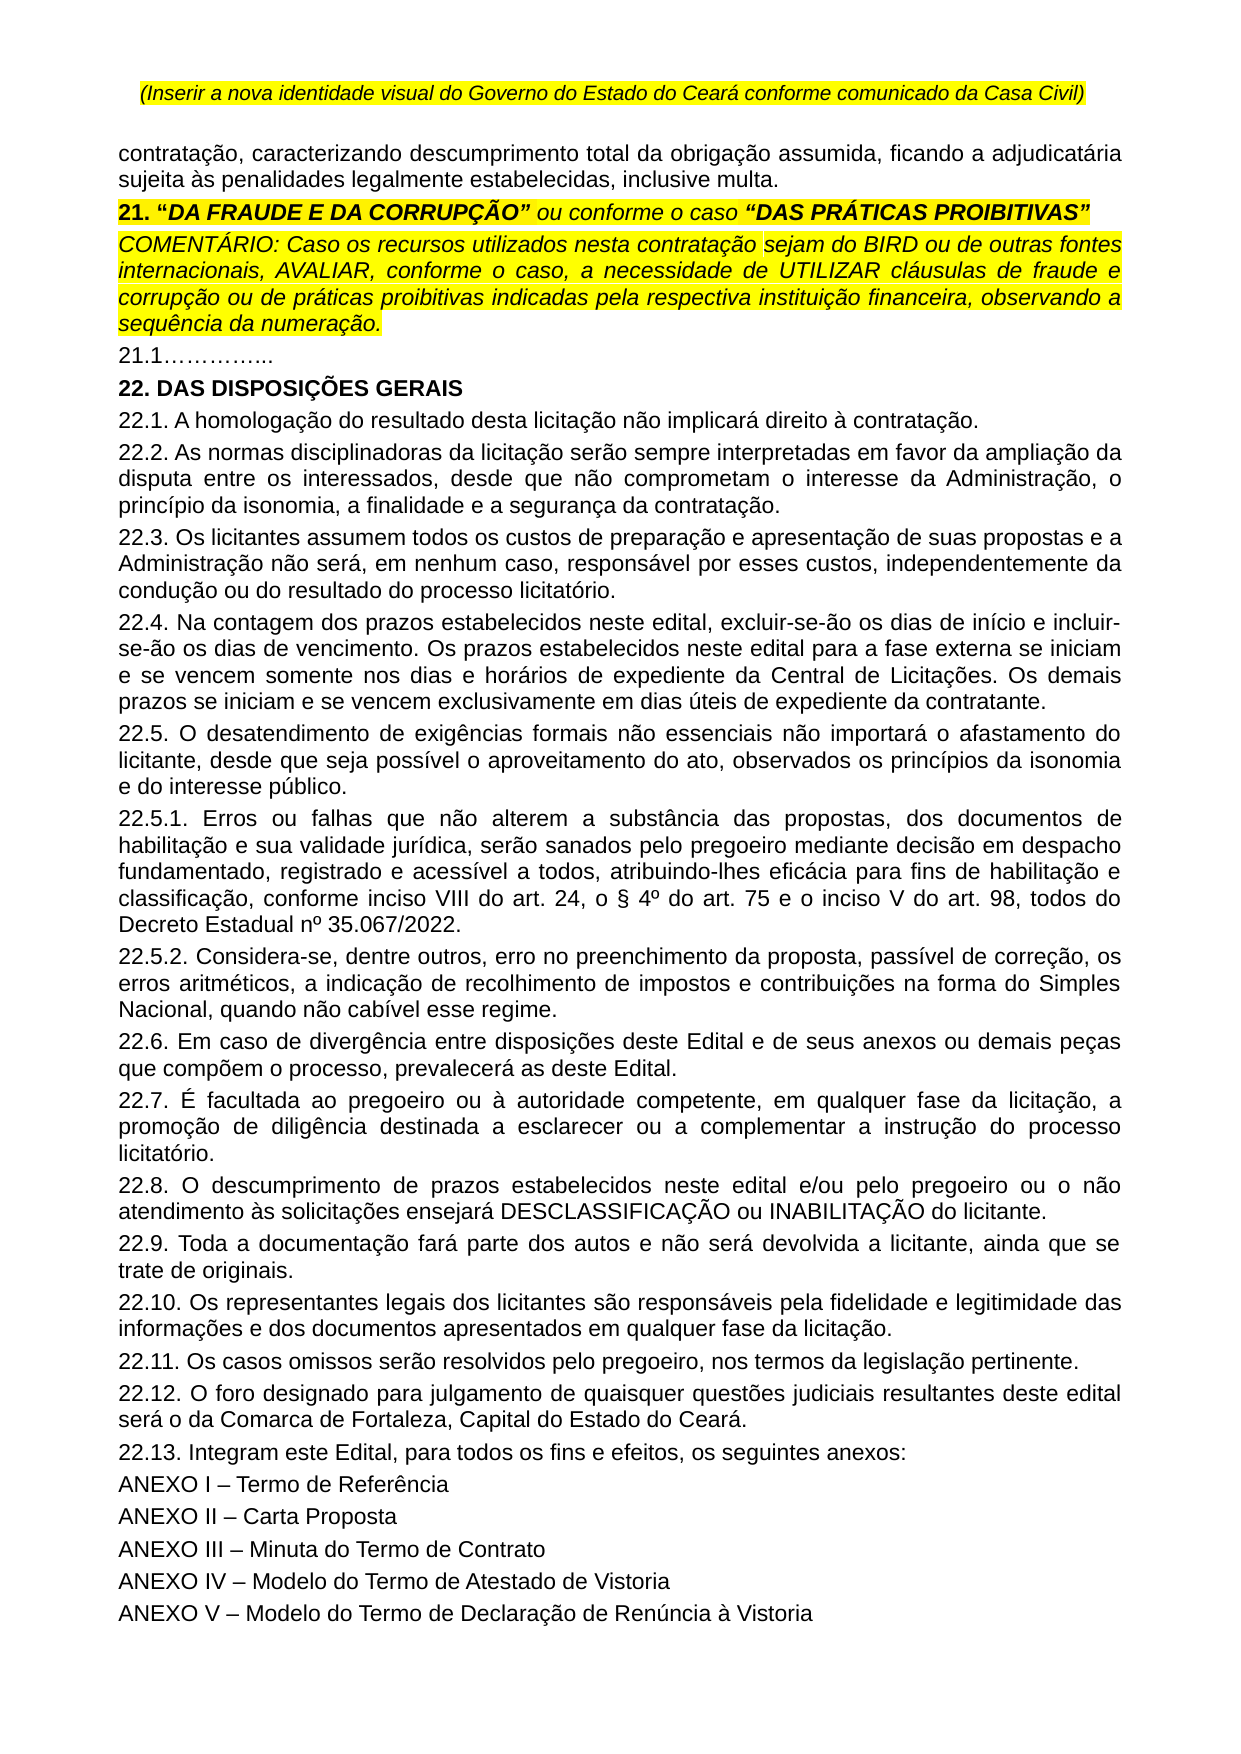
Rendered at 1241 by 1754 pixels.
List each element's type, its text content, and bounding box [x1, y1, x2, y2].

text 21. “DA FRAUDE E DA CORRUPÇÃO” ou conforme o caso “DAS PRÁTICAS PROIBITIVAS” [118, 198, 1122, 225]
text COMENTÁRIO: Caso os recursos utilizados nesta contratação sejam do BIRD ou de outras fontes internacionais, AVALIAR, conforme o caso, a necessidade de UTILIZAR cláusulas de fraude e corrupção ou de práticas proibitivas indicadas pela respectiva instituição financeira, observando a sequência da numeração. [118, 231, 1122, 336]
text 21.1…………... [118, 342, 1122, 368]
text 22.10. Os representantes legais dos licitantes são responsáveis pela fidelidade e legitimidade das informações e dos documentos apresentados em qualquer fase da licitação. [118, 1289, 1122, 1342]
text 22.5.1. Erros ou falhas que não alterem a substância das propostas, dos documentos de habilitação e sua validade jurídica, serão sanados pelo pregoeiro mediante decisão em despacho fundamentado, registrado e acessível a todos, atribuindo-lhes eficácia para fins de habilitação e classificação, conforme inciso VIII do art. 24, o § 4º do art. 75 e o inciso V do art. 98, todos do Decreto Estadual nº 35.067/2022. [118, 805, 1122, 937]
text 22.2. As normas disciplinadoras da licitação serão sempre interpretadas em favor da ampliação da disputa entre os interessados, desde que não comprometam o interesse da Administração, o princípio da isonomia, a finalidade e a segurança da contratação. [118, 439, 1122, 518]
text 22.3. Os licitantes assumem todos os custos de preparação e apresentação de suas propostas e a Administração não será, em nenhum caso, responsável por esses custos, independentemente da condução ou do resultado do processo licitatório. [118, 524, 1122, 603]
text ANEXO IV – Modelo do Termo de Atestado de Vistoria [118, 1568, 1122, 1594]
text 22.1. A homologação do resultado desta licitação não implicará direito à contratação. [118, 407, 1122, 433]
text ANEXO II – Carta Proposta [118, 1503, 1122, 1529]
text 22.7. É facultada ao pregoeiro ou à autoridade competente, em qualquer fase da licitação, a promoção de diligência destinada a esclarecer ou a complementar a instrução do processo licitatório. [118, 1087, 1122, 1166]
text contratação, caracterizando descumprimento total da obrigação assumida, ficando a adjudicatária sujeita às penalidades legalmente estabelecidas, inclusive multa. [118, 140, 1122, 193]
text 22.4. Na contagem dos prazos estabelecidos neste edital, excluir-se-ão os dias de início e incluir-se-ão os dias de vencimento. Os prazos estabelecidos neste edital para a fase externa se iniciam e se vencem somente nos dias e horários de expediente da Central de Licitações. Os demais prazos se iniciam e se vencem exclusivamente em dias úteis de expediente da contratante. [118, 609, 1122, 714]
text 22.5.2. Considera-se, dentre outros, erro no preenchimento da proposta, passível de correção, os erros aritméticos, a indicação de recolhimento de impostos e contribuições na forma do Simples Nacional, quando não cabível esse regime. [118, 943, 1122, 1022]
text 22.5. O desatendimento de exigências formais não essenciais não importará o afastamento do licitante, desde que seja possível o aproveitamento do ato, observados os princípios da isonomia e do interesse público. [118, 720, 1122, 799]
text ANEXO I – Termo de Referência [118, 1471, 1122, 1497]
text ANEXO V – Modelo do Termo de Declaração de Renúncia à Vistoria [118, 1600, 1122, 1626]
text ANEXO III – Minuta do Termo de Contrato [118, 1536, 1122, 1562]
text 22. DAS DISPOSIÇÕES GERAIS [118, 374, 1122, 401]
text 22.11. Os casos omissos serão resolvidos pelo pregoeiro, nos termos da legislação pertinente. [118, 1348, 1122, 1374]
text 22.8. O descumprimento de prazos estabelecidos neste edital e/ou pelo pregoeiro ou o não atendimento às solicitações ensejará DESCLASSIFICAÇÃO ou INABILITAÇÃO do licitante. [118, 1172, 1122, 1224]
text 22.9. Toda a documentação fará parte dos autos e não será devolvida a licitante, ainda que se trate de originais. [118, 1230, 1122, 1283]
text 22.12. O foro designado para julgamento de quaisquer questões judiciais resultantes deste edital será o da Comarca de Fortaleza, Capital do Estado do Ceará. [118, 1380, 1122, 1433]
text 22.6. Em caso de divergência entre disposições deste Edital e de seus anexos ou demais peças que compõem o processo, prevalecerá as deste Edital. [118, 1028, 1122, 1081]
text 22.13. Integram este Edital, para todos os fins e efeitos, os seguintes anexos: [118, 1439, 1122, 1465]
